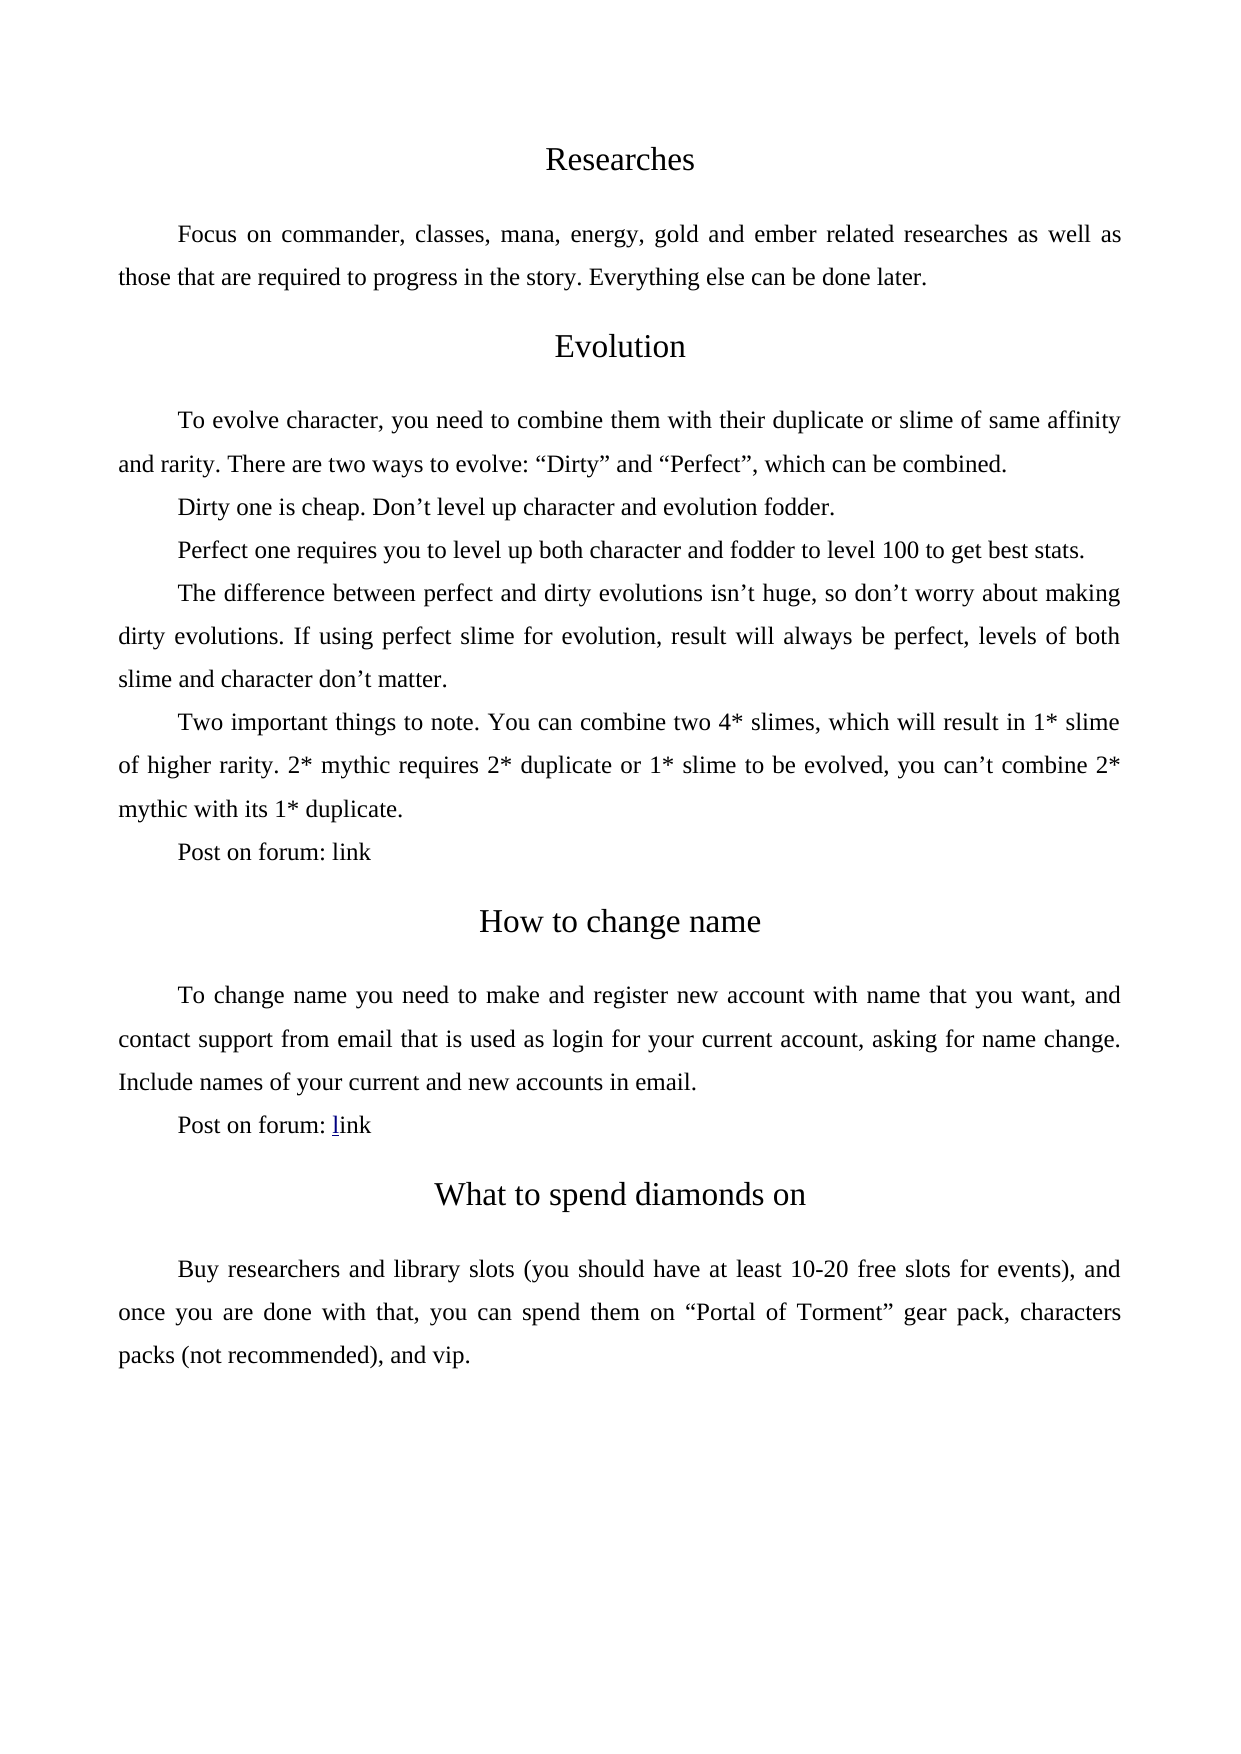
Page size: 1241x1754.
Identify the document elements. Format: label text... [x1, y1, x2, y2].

text Buy researchers and library slots (you should have at least 10-20 free slots for events), and once you are done with that, you can spend them on “Portal of Torment” gear pack, characters packs (not recommended), and vip. [118, 1254, 1122, 1369]
text Perfect one requires you to level up both character and fodder to level 100 to get best stats. [118, 535, 1122, 564]
text To evolve character, you need to combine them with their duplicate or slime of same affinity and rarity. There are two ways to evolve: “Dirty” and “Perfect”, which can be combined. [118, 406, 1122, 477]
text Post on forum: link [118, 1110, 1122, 1139]
text Researches [118, 140, 1122, 178]
text Dirty one is cheap. Don’t level up character and evolution fodder. [118, 492, 1122, 521]
text Two important things to note. You can combine two 4* slimes, which will result in 1* slime of higher rarity. 2* mythic requires 2* duplicate or 1* slime to be evolved, you can’t combine 2* mythic with its 1* duplicate. [118, 707, 1122, 822]
text Evolution [118, 327, 1122, 365]
text Post on forum: link [118, 837, 1122, 866]
text How to change name [118, 902, 1122, 940]
text Focus on commander, classes, mana, energy, gold and ember related researches as well as those that are required to progress in the story. Everything else can be done later. [118, 219, 1122, 291]
text The difference between perfect and dirty evolutions isn’t huge, so don’t worry about making dirty evolutions. If using perfect slime for evolution, result will always be perfect, levels of both slime and character don’t matter. [118, 578, 1122, 693]
text To change name you need to make and register new account with name that you want, and contact support from email that is used as login for your current account, asking for name change. Include names of your current and new accounts in email. [118, 981, 1122, 1096]
text What to spend diamonds on [118, 1175, 1122, 1213]
